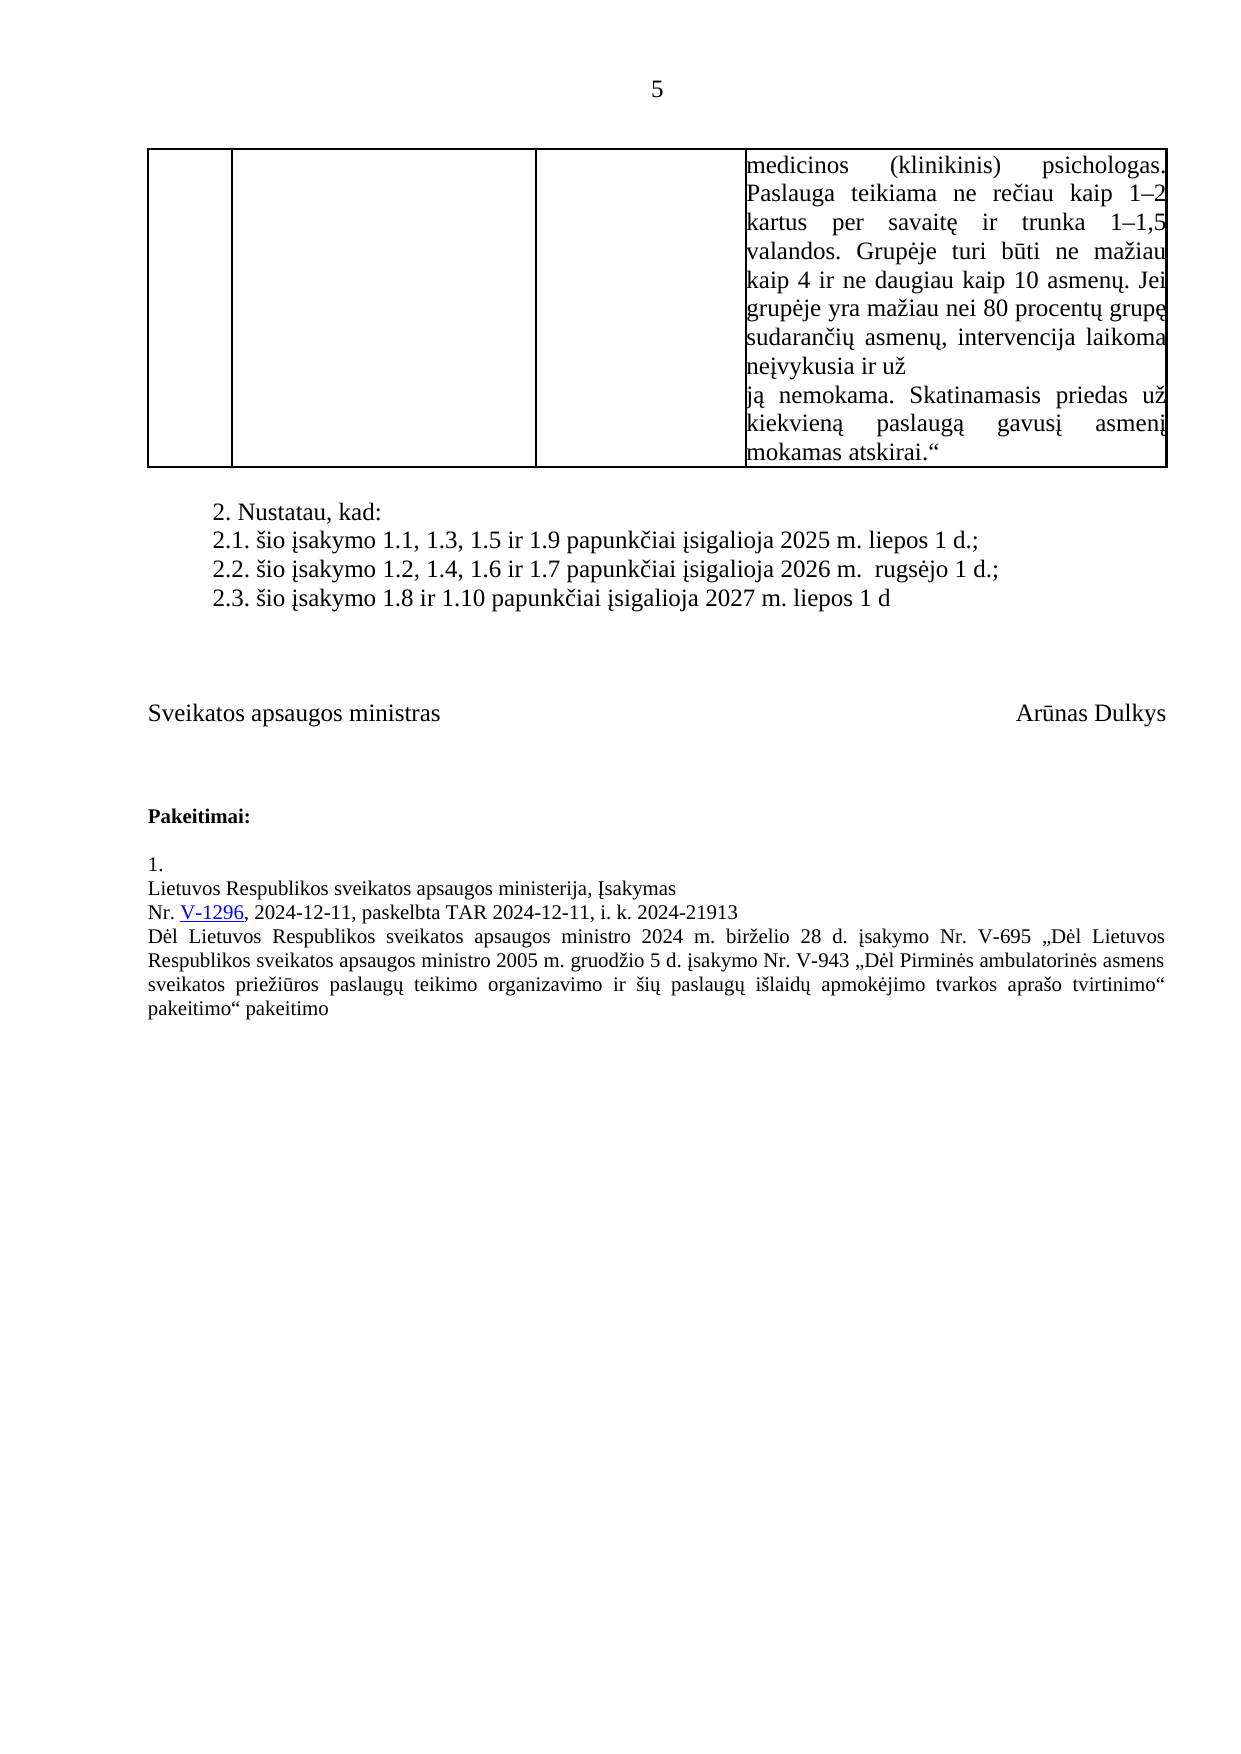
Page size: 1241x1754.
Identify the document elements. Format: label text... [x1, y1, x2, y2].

text Nr. V-1296, 2024-12-11, paskelbta TAR 2024-12-11, i. k. 2024-21913 [148, 900, 1166, 924]
text 2.2. šio įsakymo 1.2, 1.4, 1.6 ir 1.7 papunkčiai įsigalioja 2026 m. rugsėjo 1 d.; [148, 554, 1166, 583]
text Lietuvos Respublikos sveikatos apsaugos ministerija, Įsakymas [148, 876, 1166, 900]
text 2.3. šio įsakymo 1.8 ir 1.10 papunkčiai įsigalioja 2027 m. liepos 1 d [148, 583, 1166, 612]
text Dėl Lietuvos Respublikos sveikatos apsaugos ministro 2024 m. birželio 28 d. įsakymo Nr. V-695 „Dėl Lietuvos Respublikos sveikatos apsaugos ministro 2005 m. gruodžio 5 d. įsakymo Nr. V-943 „Dėl Pirminės ambulatorinės asmens sveikatos priežiūros paslaugų teikimo organizavimo ir šių paslaugų išlaidų apmokėjimo tvarkos aprašo tvirtinimo“ pakeitimo“ pakeitimo [148, 924, 1166, 1020]
text 1. [148, 852, 1166, 876]
table_header [149, 150, 231, 466]
text Sveikatos apsaugos ministras Arūnas Dulkys [148, 698, 1166, 727]
text 2. Nustatau, kad: [148, 497, 1166, 526]
text Pakeitimai: [148, 804, 1166, 828]
table_header [233, 150, 535, 466]
text 2.1. šio įsakymo 1.1, 1.3, 1.5 ir 1.9 papunkčiai įsigalioja 2025 m. liepos 1 d.; [148, 526, 1166, 554]
table_header medicinos (klinikinis) psichologas. Paslauga teikiama ne rečiau kaip 1–2 kartus per savaitę ir trunka 1–1,5 valandos. Grupėje turi būti ne mažiau kaip 4 ir ne daugiau kaip 10 asmenų. Jei grupėje yra mažiau nei 80 procentų grupę sudarančių asmenų, intervencija laikoma neįvykusia ir už ją nemokama. Skatinamasis priedas už kiekvieną paslaugą gavusį asmenį mokamas atskirai.“ [747, 150, 1165, 466]
table_header [537, 150, 745, 466]
